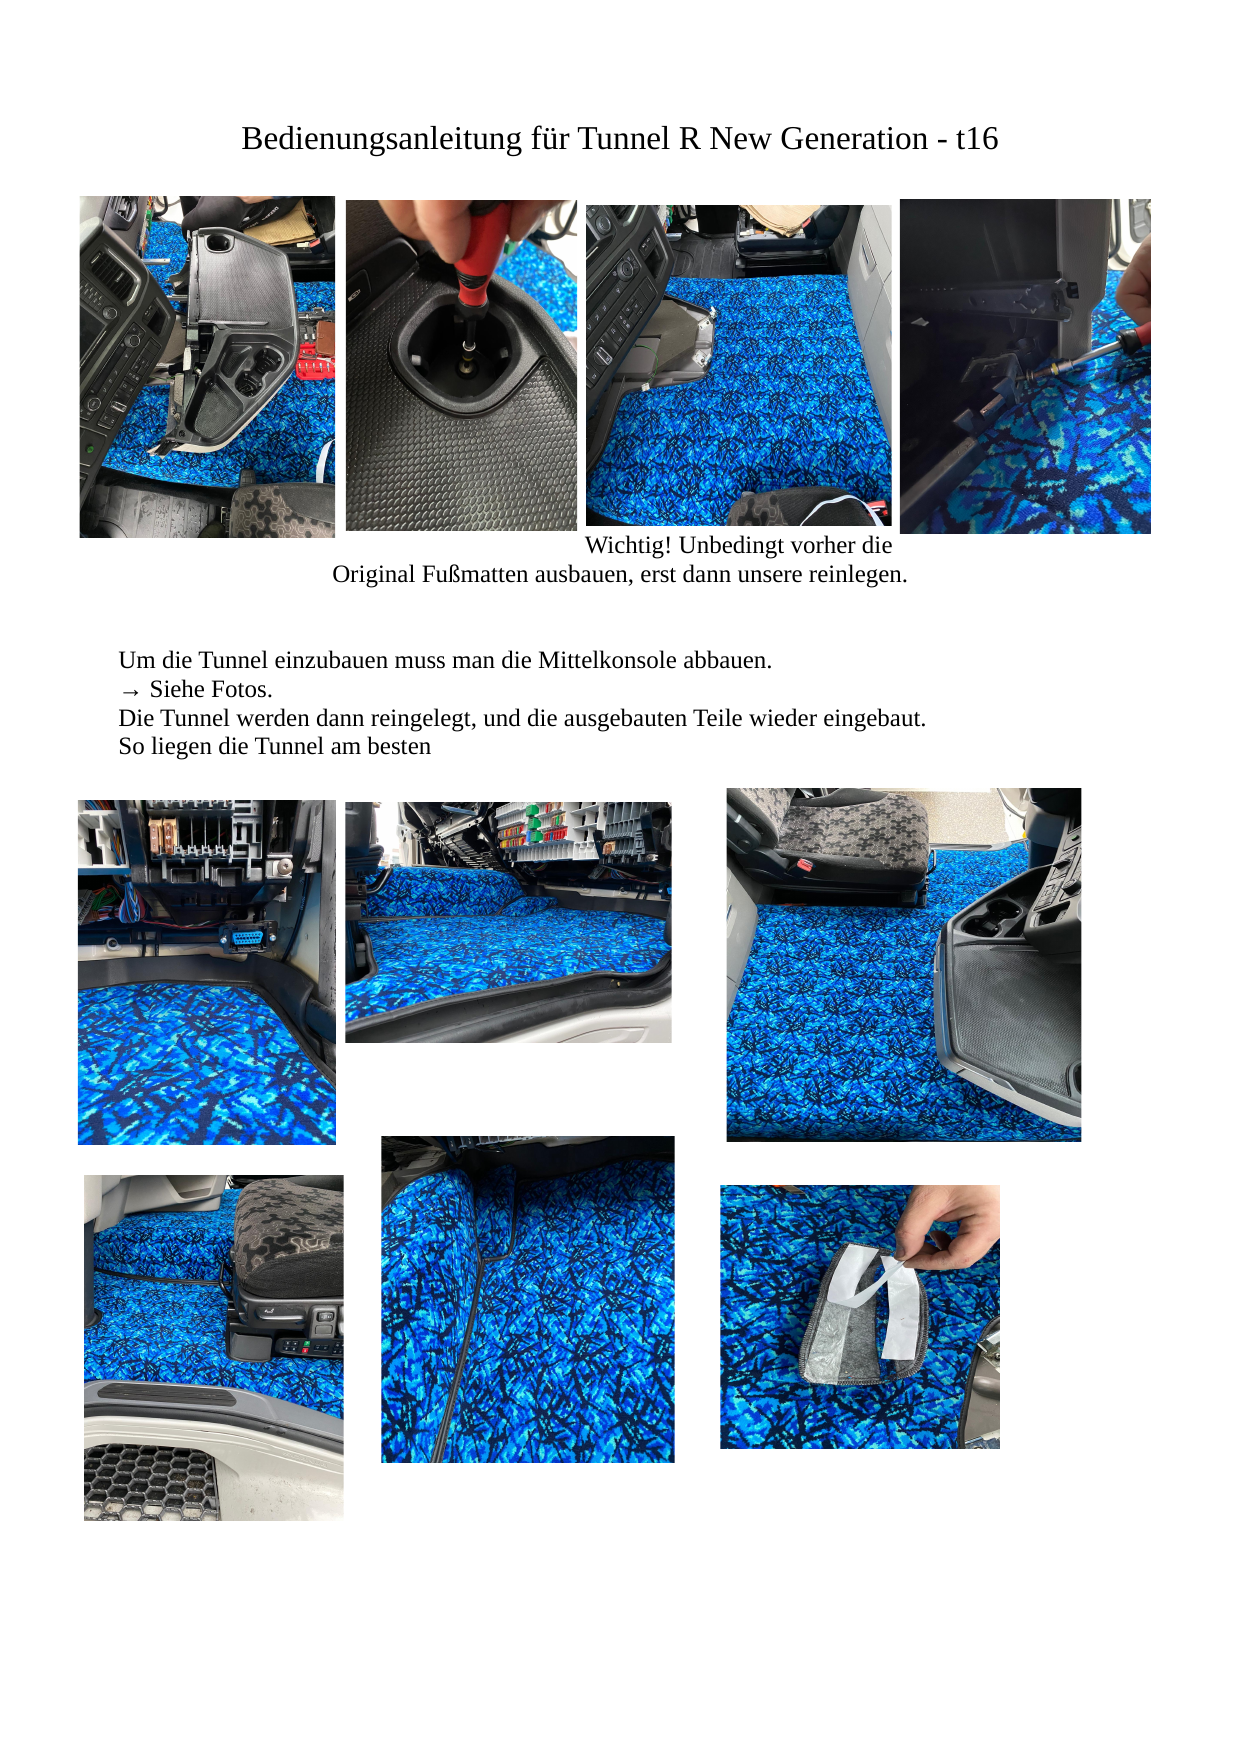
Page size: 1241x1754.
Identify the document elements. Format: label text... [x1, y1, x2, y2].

text Die Tunnel werden dann reingelegt, und die ausgebauten Teile wieder eingebaut. [118, 703, 1122, 731]
text → Siehe Fotos. [118, 674, 1122, 703]
text So liegen die Tunnel am besten [118, 731, 1122, 760]
text Um die Tunnel einzubauen muss man die Mittelkonsole abbauen. [118, 645, 1122, 674]
text Bedienungsanleitung für Tunnel R New Generation - t16 [118, 118, 1122, 156]
text Wichtig! Unbedingt vorher die Original Fußmatten ausbauen, erst dann unsere reinlegen. [118, 300, 1122, 588]
